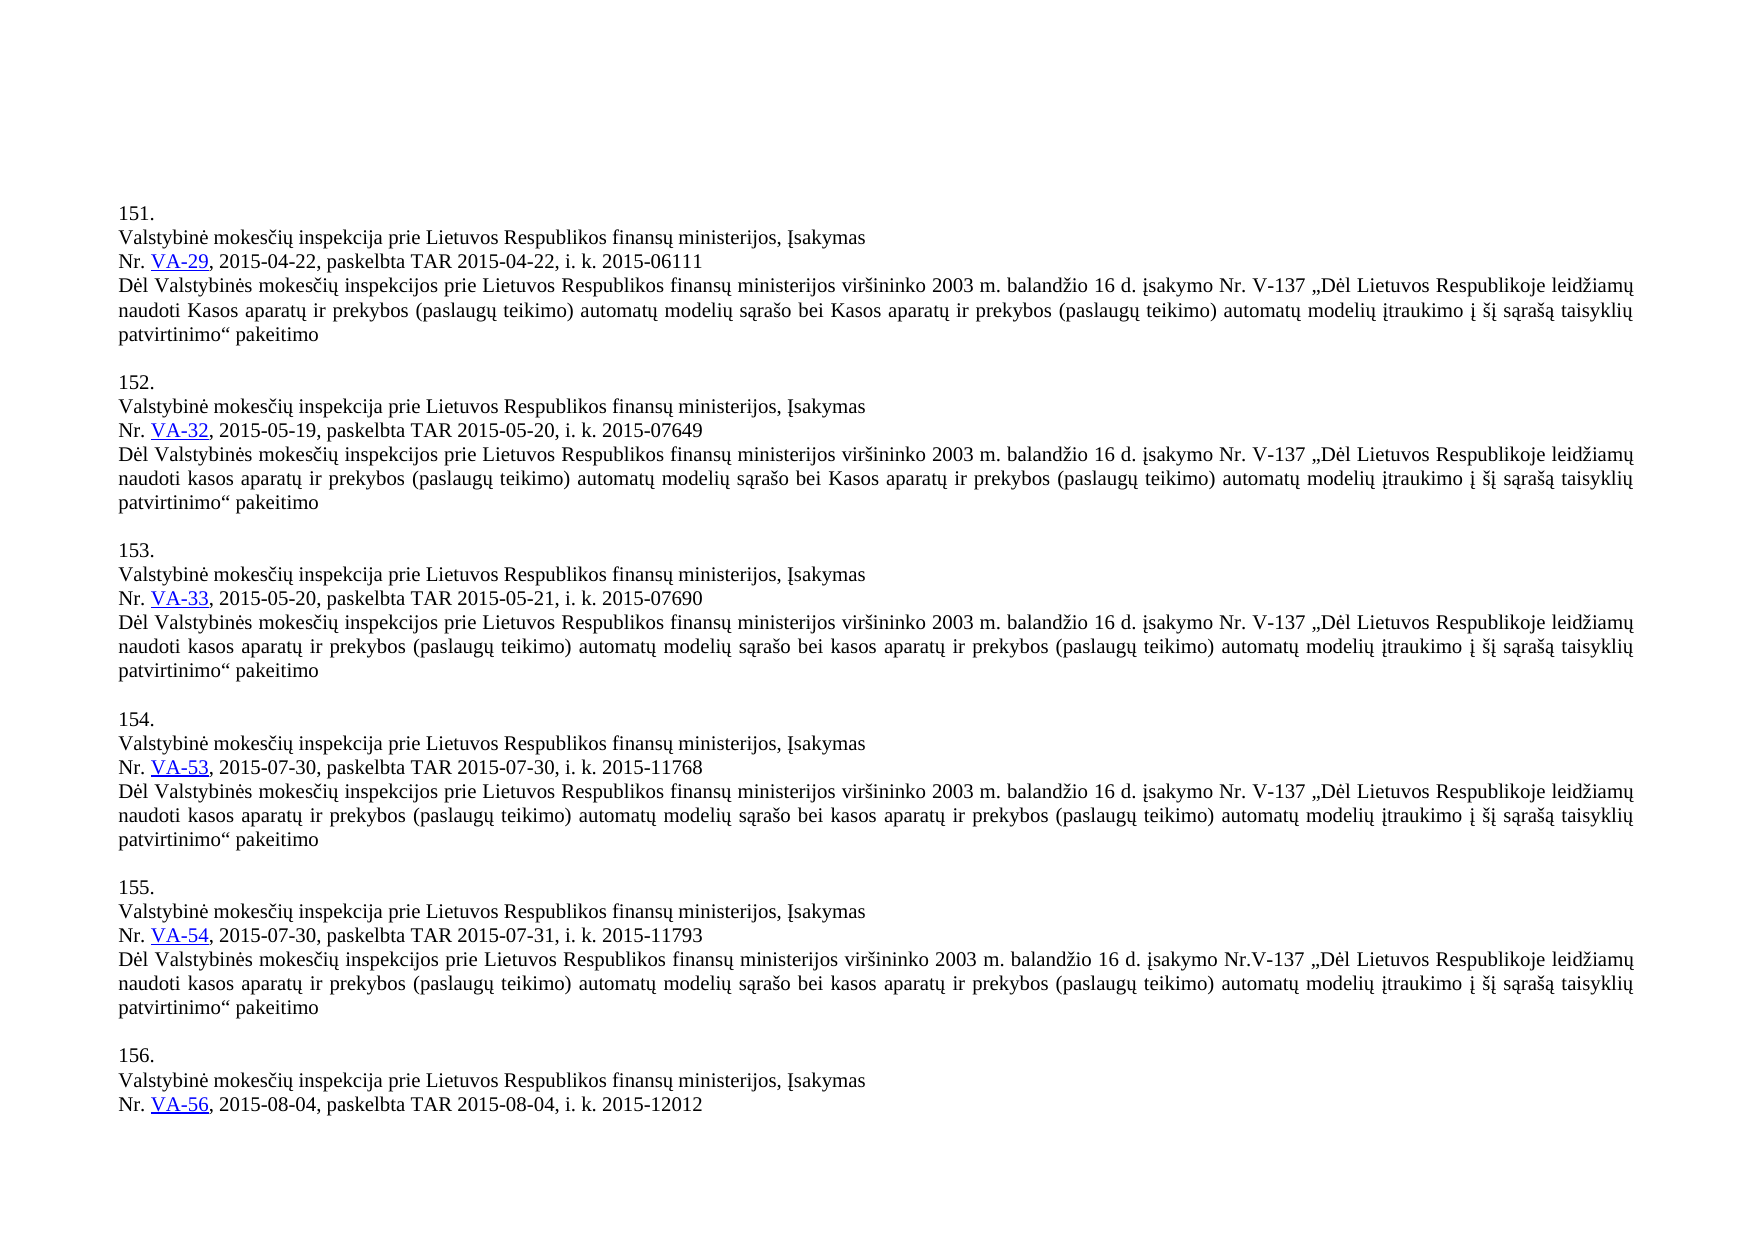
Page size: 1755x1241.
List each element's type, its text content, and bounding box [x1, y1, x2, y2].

text Valstybinė mokesčių inspekcija prie Lietuvos Respublikos finansų ministerijos, Įsakymas [118, 225, 1636, 249]
text Nr. VA-54, 2015-07-30, paskelbta TAR 2015-07-31, i. k. 2015-11793 [118, 923, 1636, 947]
text 154. [118, 707, 1636, 731]
text 153. [118, 538, 1636, 562]
text 151. [118, 201, 1636, 225]
text Valstybinė mokesčių inspekcija prie Lietuvos Respublikos finansų ministerijos, Įsakymas [118, 1067, 1636, 1092]
text Valstybinė mokesčių inspekcija prie Lietuvos Respublikos finansų ministerijos, Įsakymas [118, 731, 1636, 755]
text Dėl Valstybinės mokesčių inspekcijos prie Lietuvos Respublikos finansų ministerijos viršininko 2003 m. balandžio 16 d. įsakymo Nr. V-137 „Dėl Lietuvos Respublikoje leidžiamų naudoti kasos aparatų ir prekybos (paslaugų teikimo) automatų modelių sąrašo bei kasos aparatų ir prekybos (paslaugų teikimo) automatų modelių įtraukimo į šį sąrašą taisyklių patvirtinimo“ pakeitimo [118, 610, 1636, 682]
text 152. [118, 370, 1636, 394]
text Dėl Valstybinės mokesčių inspekcijos prie Lietuvos Respublikos finansų ministerijos viršininko 2003 m. balandžio 16 d. įsakymo Nr. V-137 „Dėl Lietuvos Respublikoje leidžiamų naudoti kasos aparatų ir prekybos (paslaugų teikimo) automatų modelių sąrašo bei Kasos aparatų ir prekybos (paslaugų teikimo) automatų modelių įtraukimo į šį sąrašą taisyklių patvirtinimo“ pakeitimo [118, 442, 1636, 514]
text Valstybinė mokesčių inspekcija prie Lietuvos Respublikos finansų ministerijos, Įsakymas [118, 562, 1636, 586]
text Dėl Valstybinės mokesčių inspekcijos prie Lietuvos Respublikos finansų ministerijos viršininko 2003 m. balandžio 16 d. įsakymo Nr. V-137 „Dėl Lietuvos Respublikoje leidžiamų naudoti kasos aparatų ir prekybos (paslaugų teikimo) automatų modelių sąrašo bei kasos aparatų ir prekybos (paslaugų teikimo) automatų modelių įtraukimo į šį sąrašą taisyklių patvirtinimo“ pakeitimo [118, 779, 1636, 851]
text 156. [118, 1043, 1636, 1067]
text Nr. VA-53, 2015-07-30, paskelbta TAR 2015-07-30, i. k. 2015-11768 [118, 755, 1636, 779]
text Nr. VA-33, 2015-05-20, paskelbta TAR 2015-05-21, i. k. 2015-07690 [118, 586, 1636, 610]
text 155. [118, 875, 1636, 899]
text Dėl Valstybinės mokesčių inspekcijos prie Lietuvos Respublikos finansų ministerijos viršininko 2003 m. balandžio 16 d. įsakymo Nr.V-137 „Dėl Lietuvos Respublikoje leidžiamų naudoti kasos aparatų ir prekybos (paslaugų teikimo) automatų modelių sąrašo bei kasos aparatų ir prekybos (paslaugų teikimo) automatų modelių įtraukimo į šį sąrašą taisyklių patvirtinimo“ pakeitimo [118, 947, 1636, 1019]
text Nr. VA-56, 2015-08-04, paskelbta TAR 2015-08-04, i. k. 2015-12012 [118, 1092, 1636, 1116]
text Valstybinė mokesčių inspekcija prie Lietuvos Respublikos finansų ministerijos, Įsakymas [118, 394, 1636, 418]
text Nr. VA-29, 2015-04-22, paskelbta TAR 2015-04-22, i. k. 2015-06111 [118, 249, 1636, 273]
text Valstybinė mokesčių inspekcija prie Lietuvos Respublikos finansų ministerijos, Įsakymas [118, 899, 1636, 923]
text Dėl Valstybinės mokesčių inspekcijos prie Lietuvos Respublikos finansų ministerijos viršininko 2003 m. balandžio 16 d. įsakymo Nr. V-137 „Dėl Lietuvos Respublikoje leidžiamų naudoti Kasos aparatų ir prekybos (paslaugų teikimo) automatų modelių sąrašo bei Kasos aparatų ir prekybos (paslaugų teikimo) automatų modelių įtraukimo į šį sąrašą taisyklių patvirtinimo“ pakeitimo [118, 273, 1636, 346]
text Nr. VA-32, 2015-05-19, paskelbta TAR 2015-05-20, i. k. 2015-07649 [118, 418, 1636, 442]
